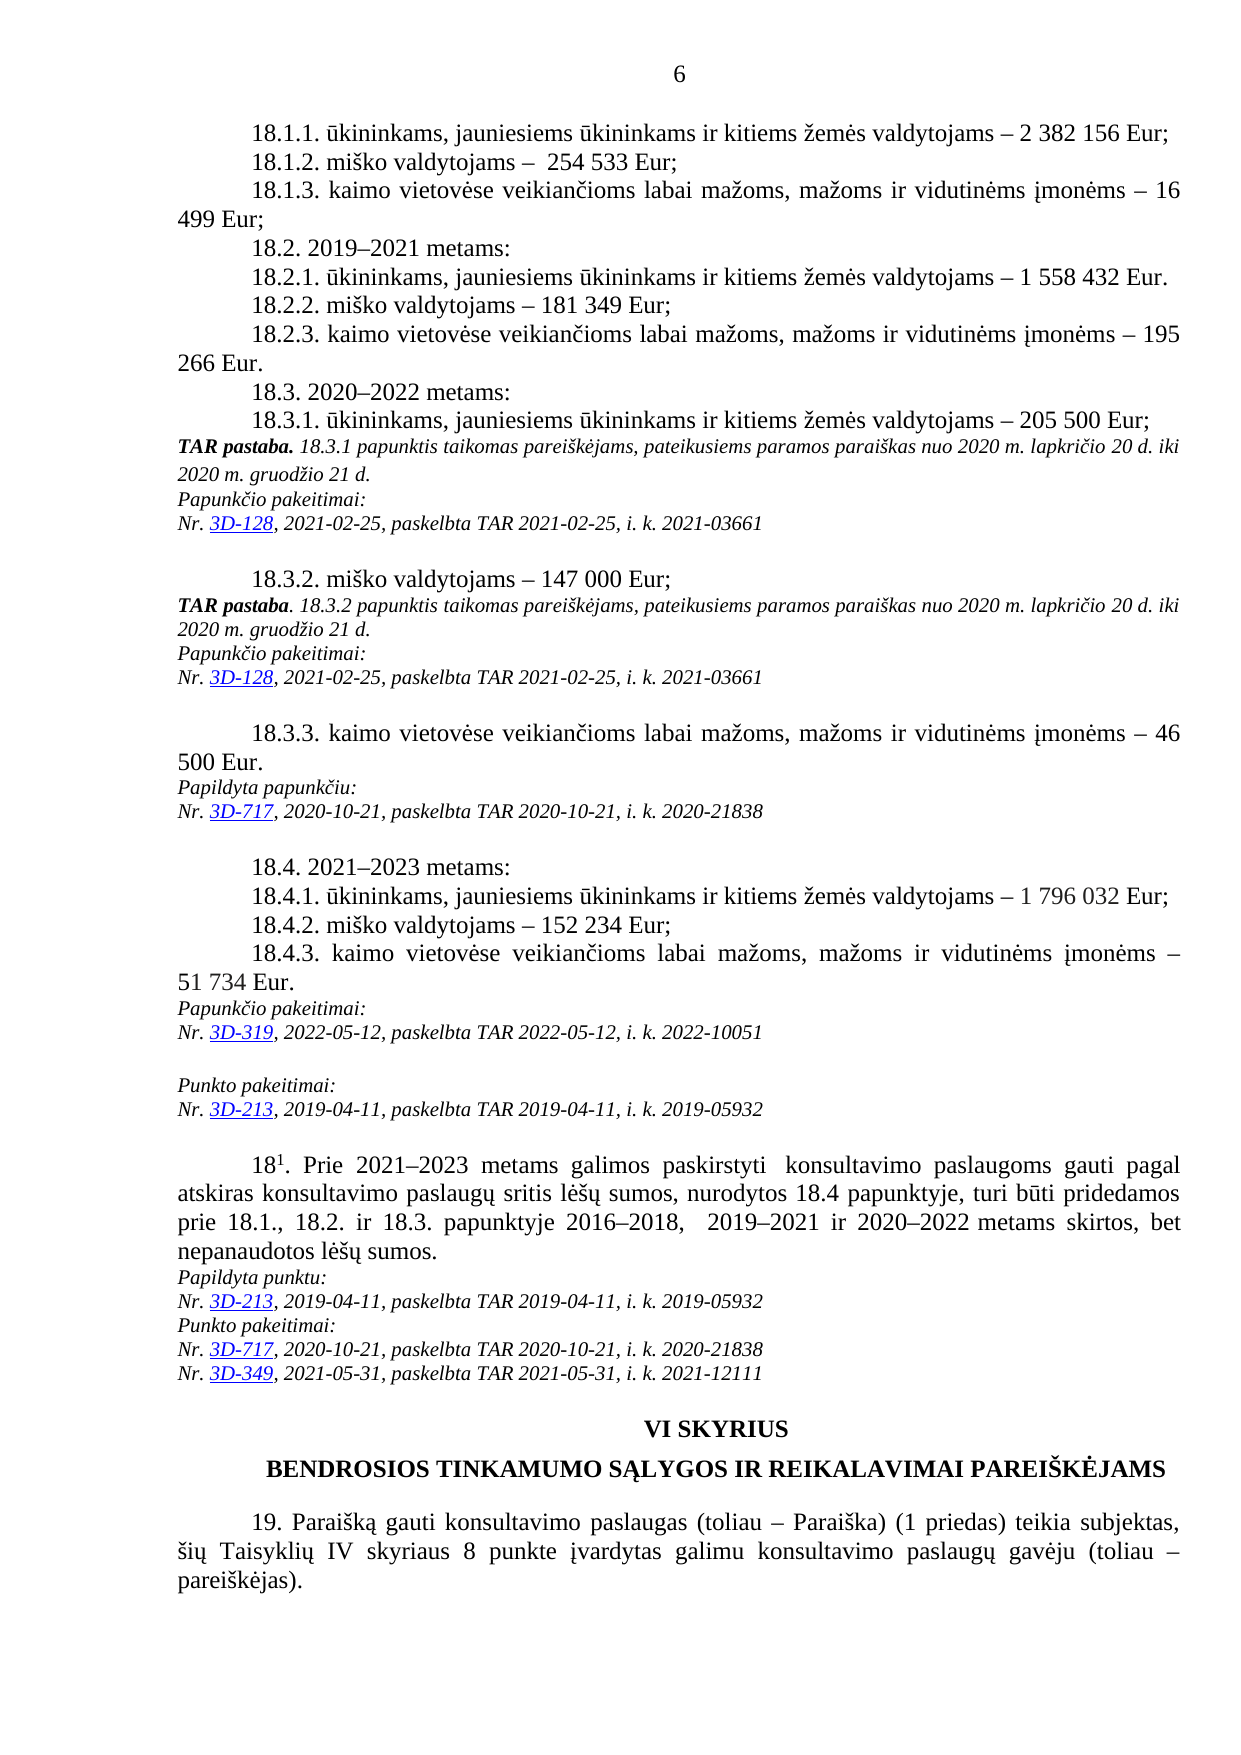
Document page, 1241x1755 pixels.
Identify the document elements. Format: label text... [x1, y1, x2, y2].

text 18.2.3. kaimo vietovėse veikiančioms labai mažoms, mažoms ir vidutinėms įmonėms – 195 266 Eur. [177, 319, 1181, 377]
text Papildyta papunkčiu: [177, 775, 1181, 799]
text Nr. 3D-349, 2021-05-31, paskelbta TAR 2021-05-31, i. k. 2021-12111 [177, 1361, 1181, 1385]
text 18.4.2. miško valdytojams – 152 234 Eur; [177, 910, 1181, 938]
text 18.3. 2020–2022 metams: [177, 377, 1181, 406]
text 18.4.1. ūkininkams, jauniesiems ūkininkams ir kitiems žemės valdytojams – 1 796 032 Eur; [177, 881, 1181, 910]
text Nr. 3D-717, 2020-10-21, paskelbta TAR 2020-10-21, i. k. 2020-21838 [177, 799, 1181, 823]
text Nr. 3D-128, 2021-02-25, paskelbta TAR 2021-02-25, i. k. 2021-03661 [177, 511, 1181, 535]
subtitle BENDROSIOS TINKAMUMO SĄLYGOS IR REIKALAVIMAI PAREIŠKĖJAMS [177, 1454, 1181, 1483]
text Nr. 3D-717, 2020-10-21, paskelbta TAR 2020-10-21, i. k. 2020-21838 [177, 1337, 1181, 1361]
text 18.3.2. miško valdytojams – 147 000 Eur; [177, 564, 1181, 593]
text 18.2. 2019–2021 metams: [177, 233, 1181, 262]
text 18.4.3. kaimo vietovėse veikiančioms labai mažoms, mažoms ir vidutinėms įmonėms – 51 734 Eur. [177, 938, 1181, 996]
text 18.2.2. miško valdytojams – 181 349 Eur; [177, 291, 1181, 319]
text 18.2.1. ūkininkams, jauniesiems ūkininkams ir kitiems žemės valdytojams – 1 558 432 Eur. [177, 262, 1181, 291]
text 18.1.2. miško valdytojams – 254 533 Eur; [177, 147, 1181, 176]
subtitle VI SKYRIUS [177, 1414, 1181, 1442]
text Papildyta punktu: [177, 1265, 1181, 1289]
text 18.3.1. ūkininkams, jauniesiems ūkininkams ir kitiems žemės valdytojams – 205 500 Eur; [177, 406, 1181, 434]
text Nr. 3D-319, 2022-05-12, paskelbta TAR 2022-05-12, i. k. 2022-10051 [177, 1020, 1181, 1044]
text 18.4. 2021–2023 metams: [177, 852, 1181, 881]
text 18.3.3. kaimo vietovėse veikiančioms labai mažoms, mažoms ir vidutinėms įmonėms – 46 500 Eur. [177, 718, 1181, 775]
text Papunkčio pakeitimai: [177, 641, 1181, 665]
text TAR pastaba. 18.3.2 papunktis taikomas pareiškėjams, pateikusiems paramos paraiškas nuo 2020 m. lapkričio 20 d. iki 2020 m. gruodžio 21 d. [177, 593, 1181, 641]
text 18.1.1. ūkininkams, jauniesiems ūkininkams ir kitiems žemės valdytojams – 2 382 156 Eur; [177, 118, 1181, 147]
text Nr. 3D-128, 2021-02-25, paskelbta TAR 2021-02-25, i. k. 2021-03661 [177, 665, 1181, 689]
text Punkto pakeitimai: [177, 1313, 1181, 1337]
text 181. Prie 2021–2023 metams galimos paskirstyti konsultavimo paslaugoms gauti pagal atskiras konsultavimo paslaugų sritis lėšų sumos, nurodytos 18.4 papunktyje, turi būti pridedamos prie 18.1., 18.2. ir 18.3. papunktyje 2016–2018, 2019–2021 ir 2020–2022 metams skirtos, bet nepanaudotos lėšų sumos. [177, 1150, 1181, 1265]
text Papunkčio pakeitimai: [177, 996, 1181, 1020]
text Nr. 3D-213, 2019-04-11, paskelbta TAR 2019-04-11, i. k. 2019-05932 [177, 1097, 1181, 1121]
text Punkto pakeitimai: [177, 1073, 1181, 1097]
text 19. Paraišką gauti konsultavimo paslaugas (toliau – Paraiška) (1 priedas) teikia subjektas, šių Taisyklių IV skyriaus 8 punkte įvardytas galimu konsultavimo paslaugų gavėju (toliau – pareiškėjas). [177, 1507, 1181, 1593]
text TAR pastaba. 18.3.1 papunktis taikomas pareiškėjams, pateikusiems paramos paraiškas nuo 2020 m. lapkričio 20 d. iki 2020 m. gruodžio 21 d. [177, 434, 1181, 487]
text Papunkčio pakeitimai: [177, 487, 1181, 511]
text Nr. 3D-213, 2019-04-11, paskelbta TAR 2019-04-11, i. k. 2019-05932 [177, 1289, 1181, 1313]
text 18.1.3. kaimo vietovėse veikiančioms labai mažoms, mažoms ir vidutinėms įmonėms – 16 499 Eur; [177, 176, 1181, 233]
